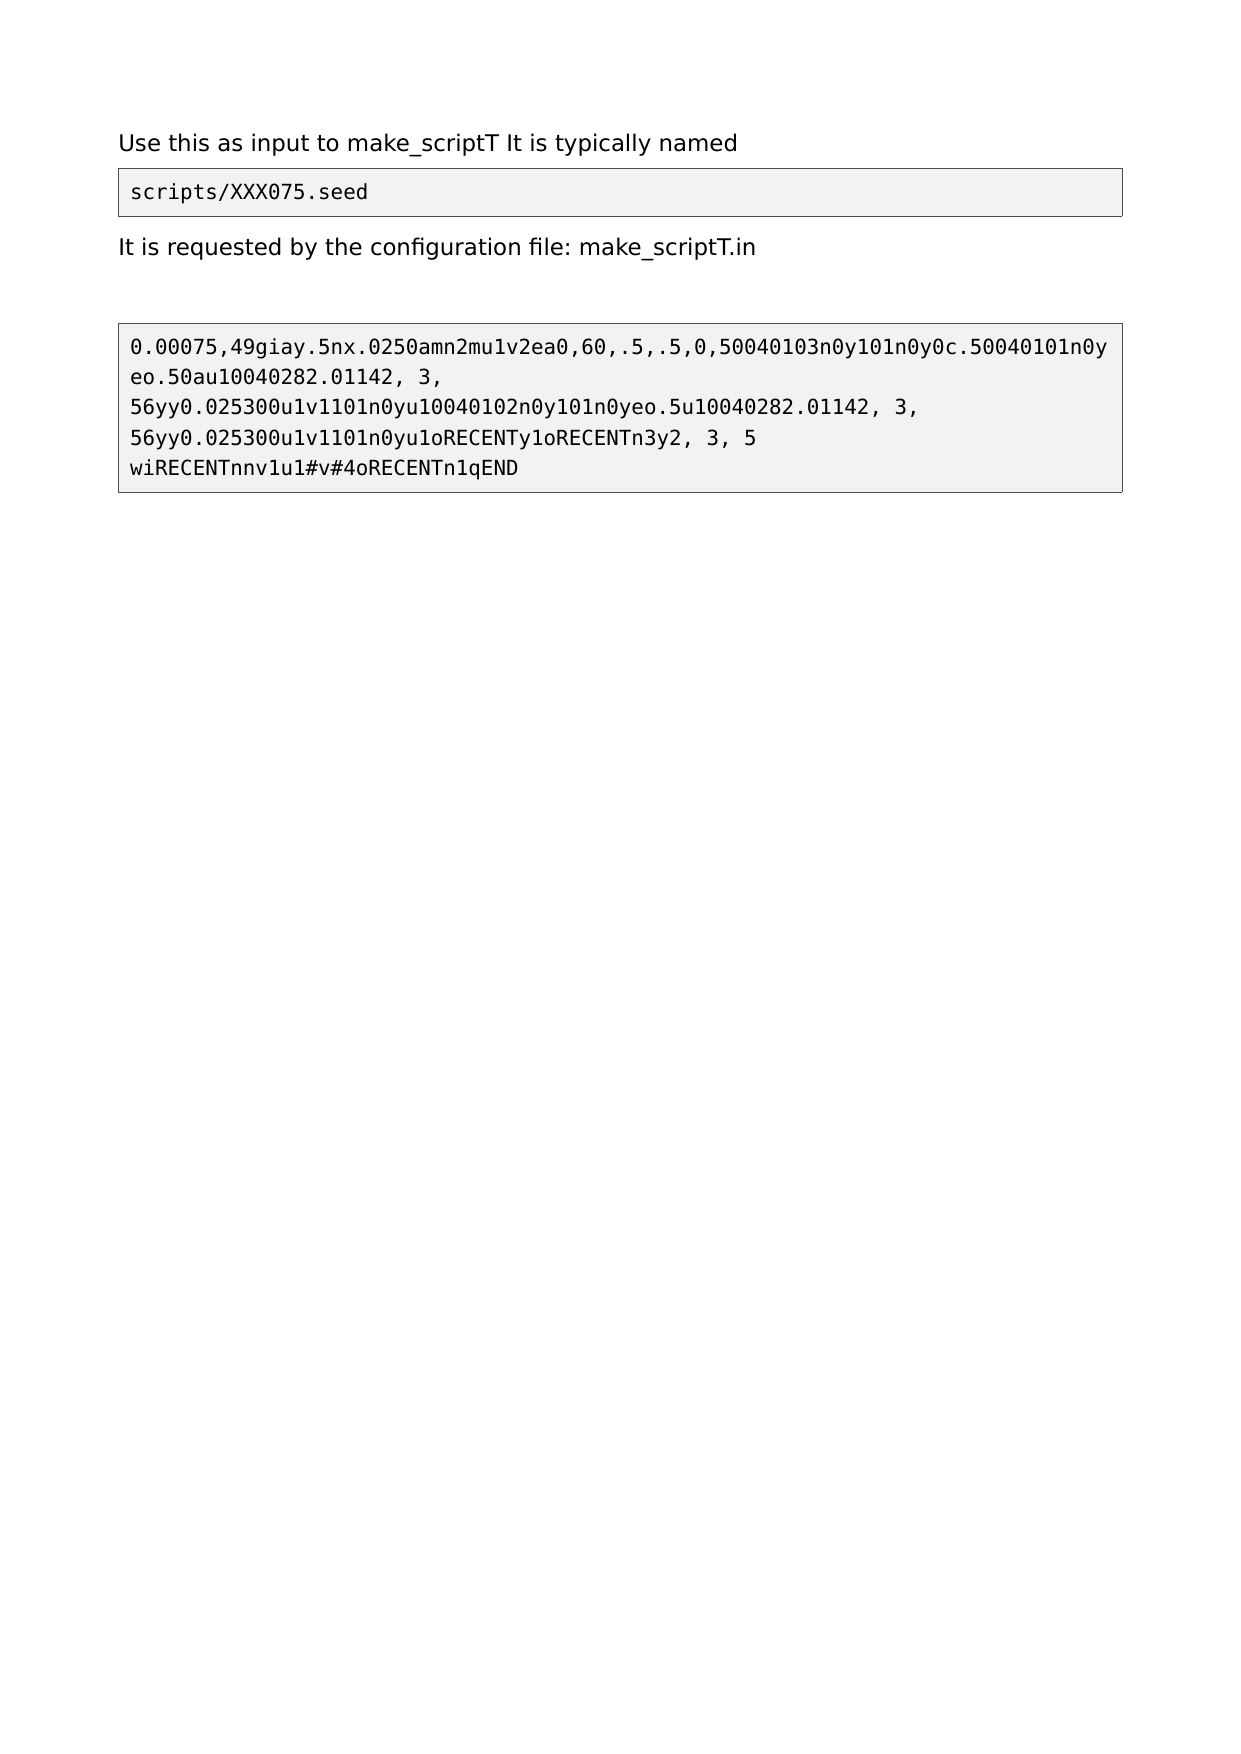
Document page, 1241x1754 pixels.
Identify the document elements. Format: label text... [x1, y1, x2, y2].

text scripts/XXX075.seed [119, 169, 1122, 216]
text It is requested by the configuration file: make_scriptT.in [118, 234, 1122, 261]
text 0.00075,49giay.5nx.0250amn2mu1v2ea0,60,.5,.5,0,50040103n0y101n0y0c.50040101n0yeo.50au10040282.01142, 3, 56yy0.025300u1v1101n0yu10040102n0y101n0yeo.5u10040282.01142, 3, 56yy0.025300u1v1101n0yu1oRECENTy1oRECENTn3y2, 3, 5 wiRECENTnnv1u1#v#4oRECENTn1qEND [119, 324, 1122, 492]
text Use this as input to make_scriptT It is typically named [118, 130, 1122, 157]
